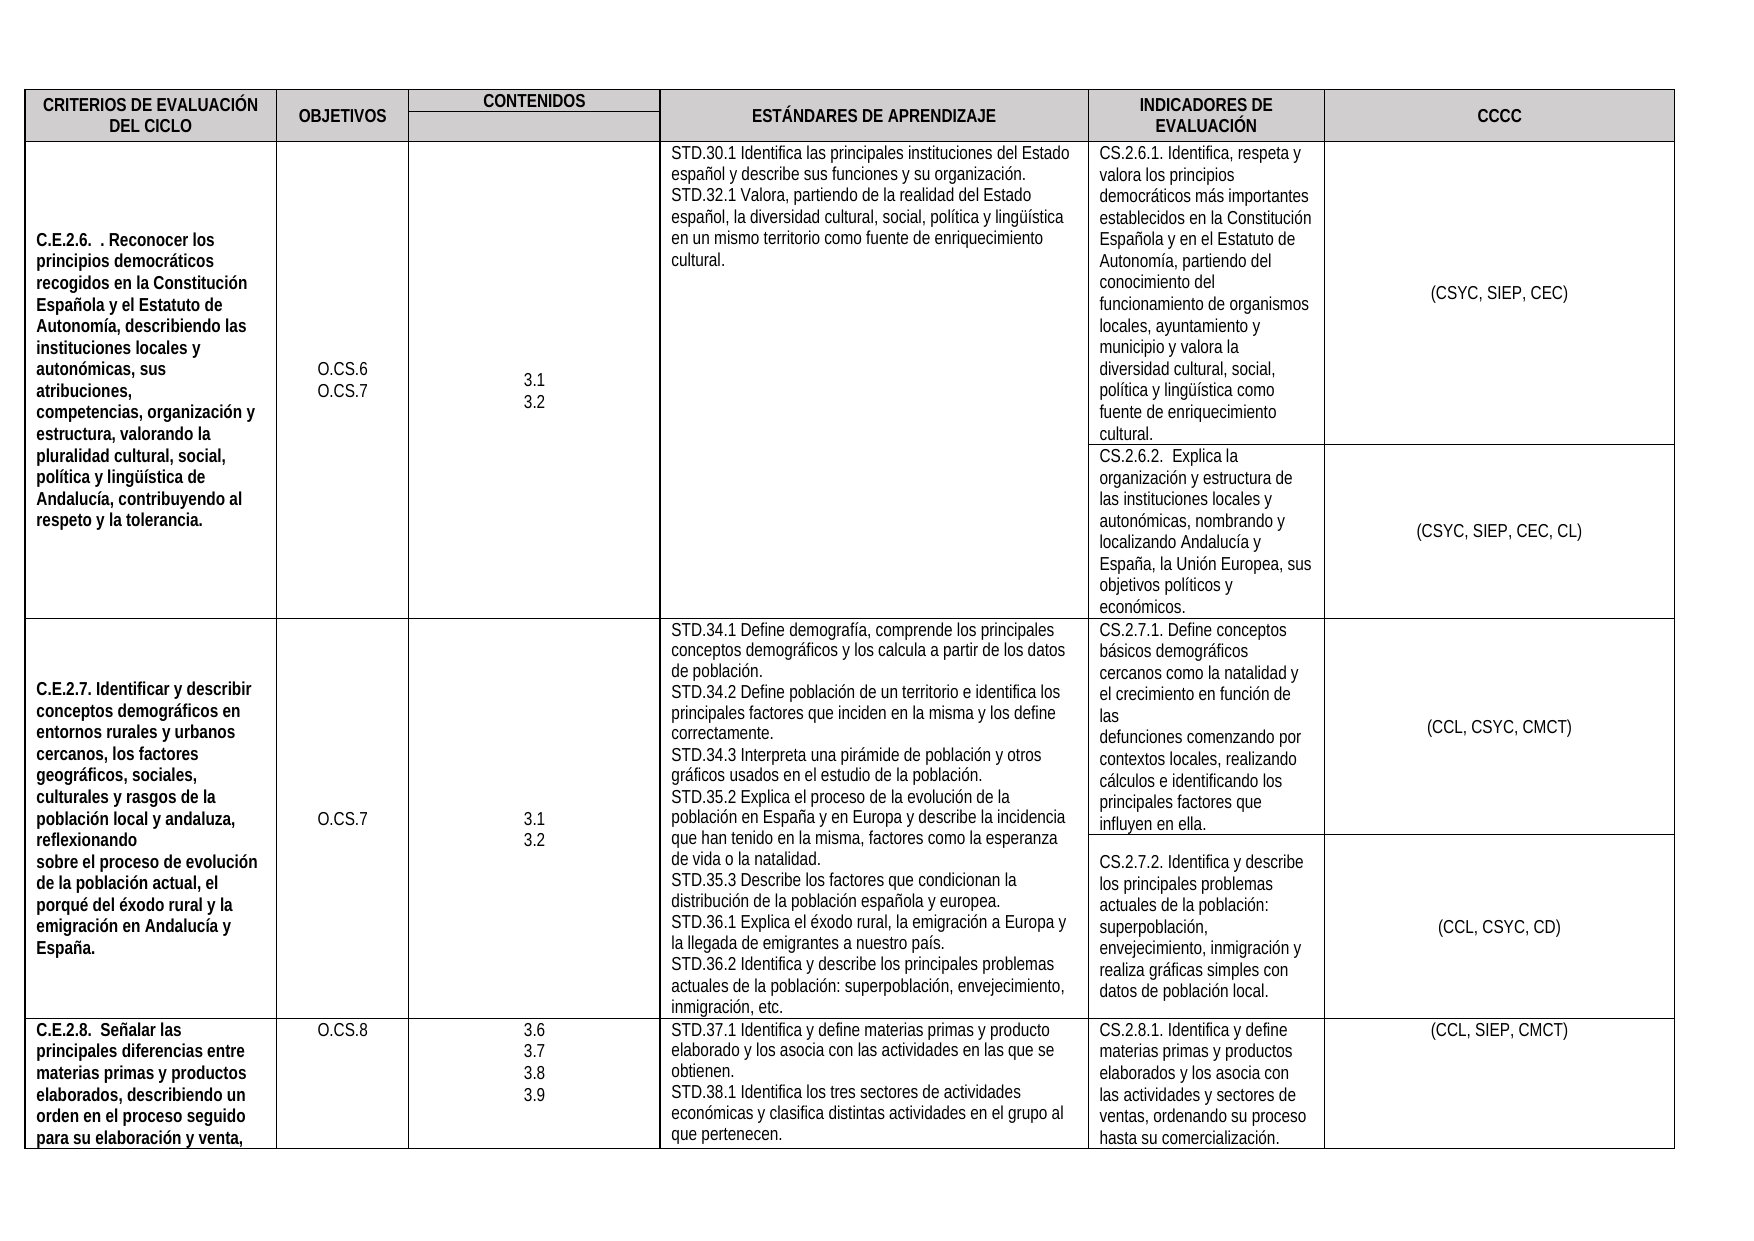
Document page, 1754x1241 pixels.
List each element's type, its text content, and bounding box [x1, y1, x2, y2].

table_cell STD.30.1 Identifica las principales instituciones del Estado español y describe sus funciones y su organización. STD.32.1 Valora, partiendo de la realidad del Estado español, la diversidad cultural, social, política y lingüística en un mismo territorio como fuente de enriquecimiento cultural. [661, 142, 1088, 617]
table_cell (CSYC, SIEP, CEC, CL) [1325, 445, 1674, 617]
table_cell CS.2.7.1. Define conceptos básicos demográficos cercanos como la natalidad y el crecimiento en función de las defunciones comenzando por contextos locales, realizando cálculos e identificando los principales factores que influyen en ella. [1089, 619, 1324, 834]
table_cell C.E.2.6. . Reconocer los principios democráticos recogidos en la Constitución Española y el Estatuto de Autonomía, describiendo las instituciones locales y autonómicas, sus atribuciones, competencias, organización y estructura, valorando la pluralidad cultural, social, política y lingüística de Andalucía, contribuyendo al respeto y la tolerancia. [26, 142, 276, 617]
table_cell 3.6 3.7 3.8 3.9 [409, 1019, 659, 1148]
table_cell C.E.2.7. Identificar y describir conceptos demográficos en entornos rurales y urbanos cercanos, los factores geográficos, sociales, culturales y rasgos de la población local y andaluza, reflexionando sobre el proceso de evolución de la población actual, el porqué del éxodo rural y la emigración en Andalucía y España. [26, 619, 276, 1018]
table_cell 3.1 3.2 [409, 619, 659, 1018]
table_header ESTÁNDARES DE APRENDIZAJE [661, 90, 1088, 141]
table_cell STD.37.1 Identifica y define materias primas y producto elaborado y los asocia con las actividades en las que se obtienen. STD.38.1 Identifica los tres sectores de actividades económicas y clasifica distintas actividades en el grupo al que pertenecen. [661, 1019, 1088, 1148]
table_cell [409, 112, 659, 141]
table_cell C.E.2.8. Señalar las principales diferencias entre materias primas y productos elaborados, describiendo un orden en el proceso seguido para su elaboración y venta, [26, 1019, 276, 1148]
table_cell O.CS.7 [277, 619, 408, 1018]
table_header CCCC [1325, 90, 1674, 141]
table_cell (CSYC, SIEP, CEC) [1325, 142, 1674, 444]
table_cell O.CS.8 [277, 1019, 408, 1148]
table_header CONTENIDOS [409, 90, 659, 111]
table_cell CS.2.7.2. Identifica y describe los principales problemas actuales de la población: superpoblación, envejecimiento, inmigración y realiza gráficas simples con datos de población local. [1089, 835, 1324, 1018]
table_cell STD.34.1 Define demografía, comprende los principales conceptos demográficos y los calcula a partir de los datos de población. STD.34.2 Define población de un territorio e identifica los principales factores que inciden en la misma y los define correctamente. STD.34.3 Interpreta una pirámide de población y otros gráficos usados en el estudio de la población. STD.35.2 Explica el proceso de la evolución de la población en España y en Europa y describe la incidencia que han tenido en la misma, factores como la esperanza de vida o la natalidad. STD.35.3 Describe los factores que condicionan la distribución de la población española y europea. STD.36.1 Explica el éxodo rural, la emigración a Europa y la llegada de emigrantes a nuestro país. STD.36.2 Identifica y describe los principales problemas actuales de la población: superpoblación, envejecimiento, inmigración, etc. [661, 619, 1088, 1018]
table_cell CS.2.8.1. Identifica y define materias primas y productos elaborados y los asocia con las actividades y sectores de ventas, ordenando su proceso hasta su comercialización. [1089, 1019, 1324, 1148]
table_cell O.CS.6 O.CS.7 [277, 142, 408, 617]
table_cell CS.2.6.2. Explica la organización y estructura de las instituciones locales y autonómicas, nombrando y localizando Andalucía y España, la Unión Europea, sus objetivos políticos y económicos. [1089, 445, 1324, 617]
table_header CRITERIOS DE EVALUACIÓN DEL CICLO [26, 90, 276, 141]
table_cell CS.2.6.1. Identifica, respeta y valora los principios democráticos más importantes establecidos en la Constitución Española y en el Estatuto de Autonomía, partiendo del conocimiento del funcionamiento de organismos locales, ayuntamiento y municipio y valora la diversidad cultural, social, política y lingüística como fuente de enriquecimiento cultural. [1089, 142, 1324, 444]
table_cell (CCL, SIEP, CMCT) [1325, 1019, 1674, 1148]
table_cell (CCL, CSYC, CMCT) [1325, 619, 1674, 834]
table_header OBJETIVOS [277, 90, 408, 141]
table_cell 3.1 3.2 [409, 142, 659, 617]
table_header INDICADORES DE EVALUACIÓN [1089, 90, 1324, 141]
table_cell (CCL, CSYC, CD) [1325, 835, 1674, 1018]
